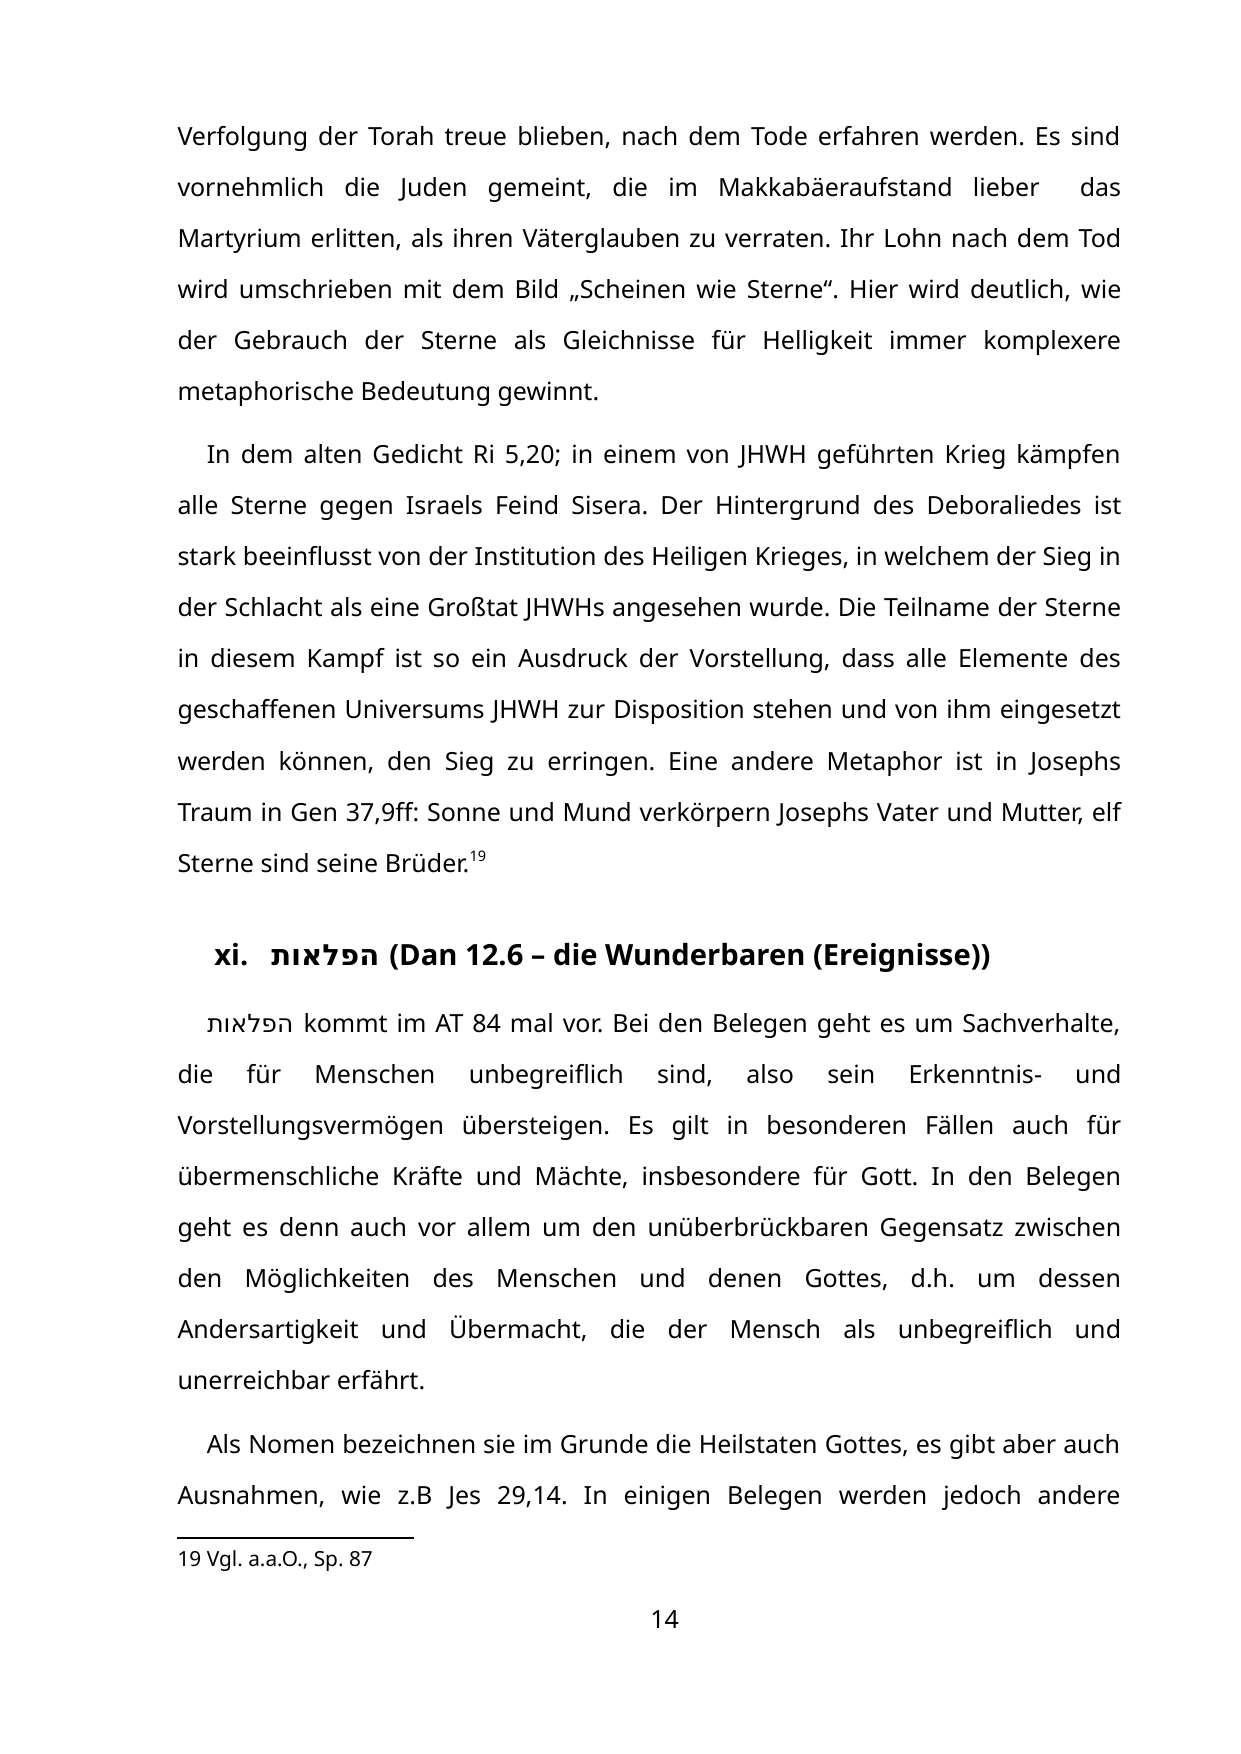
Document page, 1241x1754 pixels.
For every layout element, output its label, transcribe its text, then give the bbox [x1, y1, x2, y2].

subtitle הפלאות (Dan 12.6 – die Wunderbaren (Ereignisse)) [177, 934, 1122, 973]
text Vgl. a.a.O., Sp. 87 [177, 1544, 1122, 1572]
text Als Nomen bezeichnen sie im Grunde die Heilstaten Gottes, es gibt aber auch Ausnahmen, wie z.B Jes 29,14. In einigen Belegen werden jedoch andere [177, 1427, 1122, 1512]
text In dem alten Gedicht Ri 5,20; in einem von JHWH geführten Krieg kämpfen alle Sterne gegen Israels Feind Sisera. Der Hintergrund des Deboraliedes ist stark beeinflusst von der Institution des Heiligen Krieges, in welchem der Sieg in der Schlacht als eine Großtat JHWHs angesehen wurde. Die Teilname der Sterne in diesem Kampf ist so ein Ausdruck der Vorstellung, dass alle Elemente des geschaffenen Universums JHWH zur Disposition stehen und von ihm eingesetzt werden können, den Sieg zu erringen. Eine andere Metaphor ist in Josephs Traum in Gen 37,9ff: Sonne und Mund verkörpern Josephs Vater und Mutter, elf Sterne sind seine Brüder. [177, 437, 1122, 879]
text הפלאות kommt im AT 84 mal vor. Bei den Belegen geht es um Sachverhalte, die für Menschen unbegreiflich sind, also sein Erkenntnis- und Vorstellungsvermögen übersteigen. Es gilt in besonderen Fällen auch für übermenschliche Kräfte und Mächte, insbesondere für Gott. In den Belegen geht es denn auch vor allem um den unüberbrückbaren Gegensatz zwischen den Möglichkeiten des Menschen und denen Gottes, d.h. um dessen Andersartigkeit und Übermacht, die der Mensch als unbegreiflich und unerreichbar erfährt. [177, 1006, 1122, 1397]
text Verfolgung der Torah treue blieben, nach dem Tode erfahren werden. Es sind vornehmlich die Juden gemeint, die im Makkabäeraufstand lieber das Martyrium erlitten, als ihren Väterglauben zu verraten. Ihr Lohn nach dem Tod wird umschrieben mit dem Bild „Scheinen wie Sterne“. Hier wird deutlich, wie der Gebrauch der Sterne als Gleichnisse für Helligkeit immer komplexere metaphorische Bedeutung gewinnt. [177, 118, 1122, 407]
